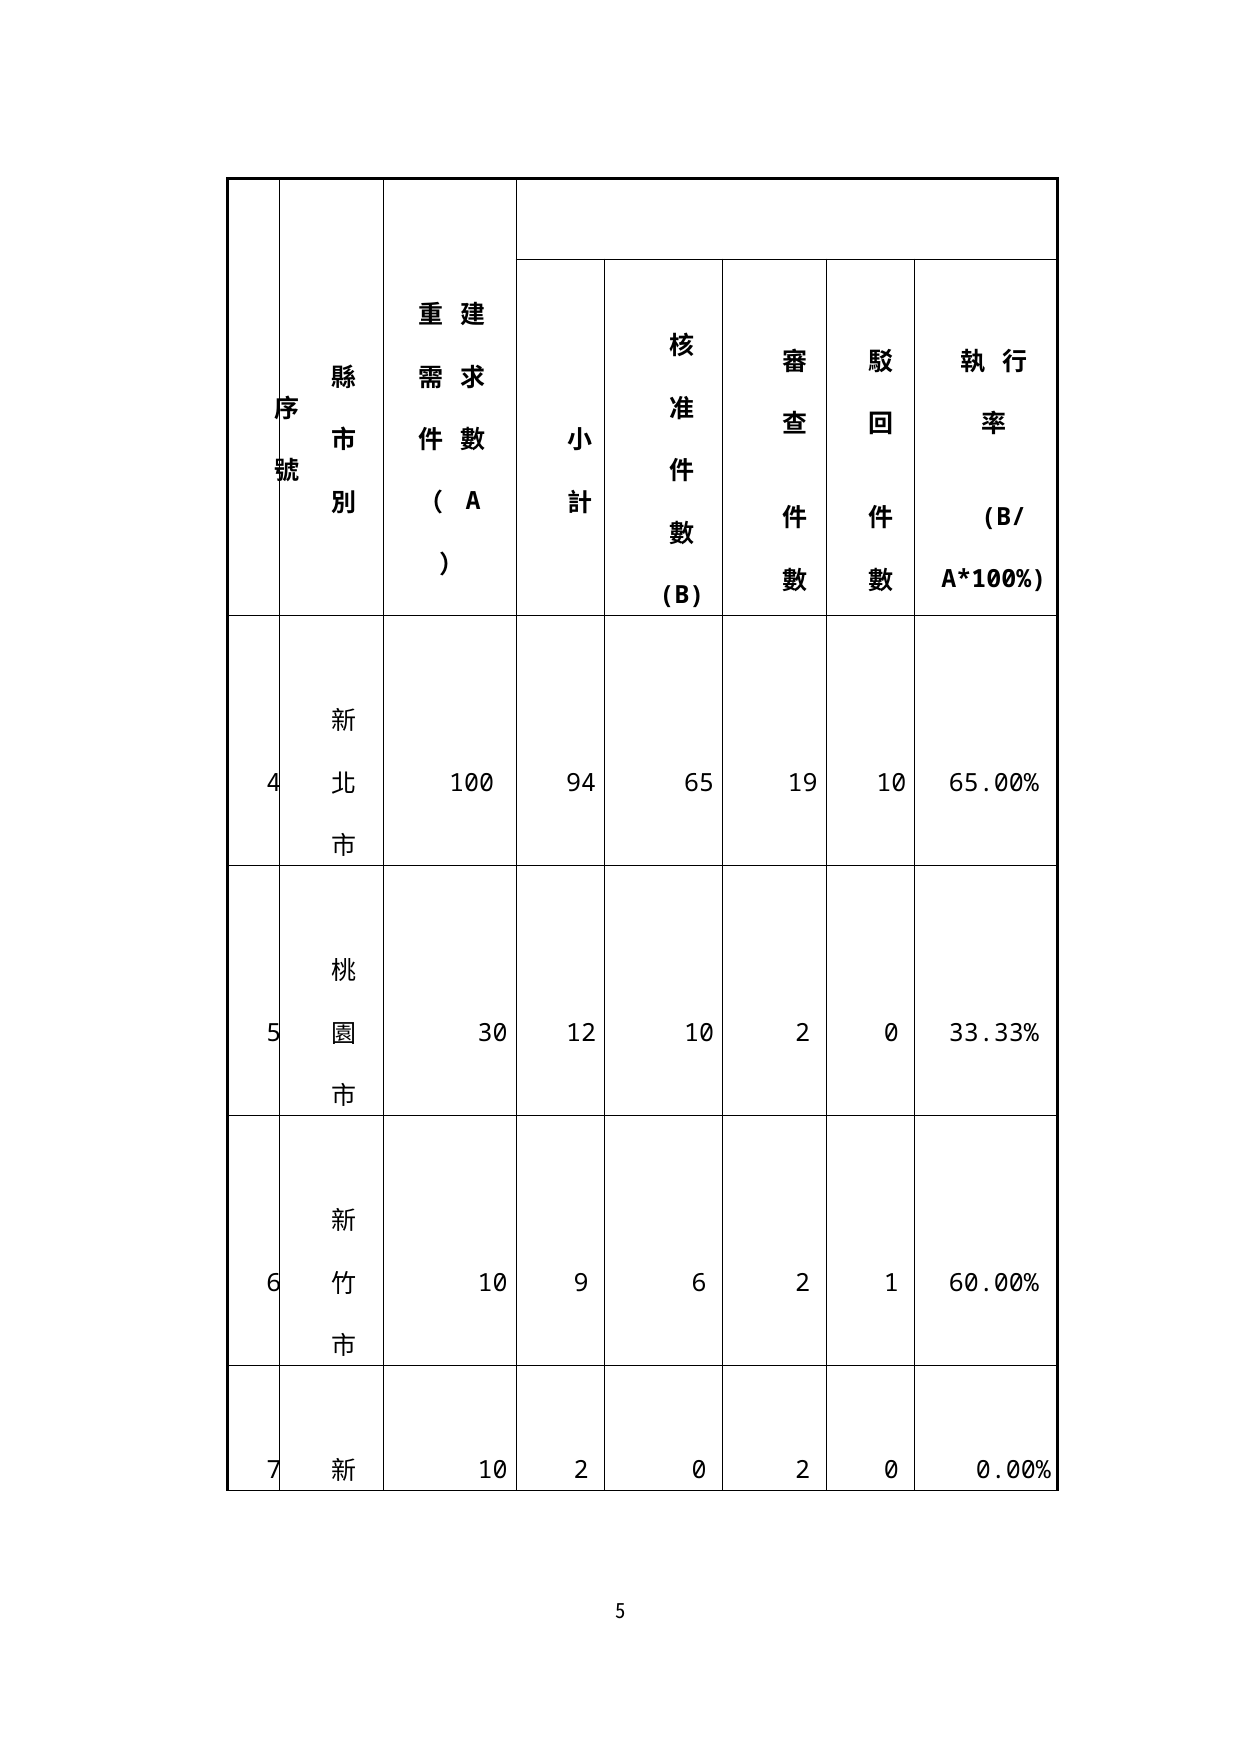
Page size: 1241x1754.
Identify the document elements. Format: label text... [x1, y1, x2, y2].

table_header 序號 [229, 180, 279, 615]
table_cell 1 [827, 1116, 914, 1365]
table_cell 10 [384, 1366, 516, 1490]
table_cell 6 [229, 1116, 279, 1365]
table_cell 6 [605, 1116, 722, 1365]
table_cell 9 [517, 1116, 604, 1365]
table_cell 4 [229, 616, 279, 865]
table_cell 執行率 (B/A*100%) [915, 260, 1056, 615]
table_cell 0.00% [915, 1366, 1056, 1490]
table_cell 新 [280, 1366, 383, 1490]
table_cell 10 [605, 866, 722, 1115]
table_cell 0 [605, 1366, 722, 1490]
table_cell 核准件數 (B) [605, 260, 722, 615]
table_cell 30 [384, 866, 516, 1115]
table_cell 65.00% [915, 616, 1056, 865]
table_cell 0 [827, 866, 914, 1115]
table_cell 新北市 [280, 616, 383, 865]
table_cell 2 [517, 1366, 604, 1490]
table_cell 小計 [517, 260, 604, 615]
table_cell 94 [517, 616, 604, 865]
table_cell 10 [384, 1116, 516, 1365]
table_cell 33.33% [915, 866, 1056, 1115]
table_cell 19 [723, 616, 826, 865]
table_header [517, 180, 1056, 258]
table_header 重建需求件數（A） [384, 180, 516, 615]
table_cell 100 [384, 616, 516, 865]
table_cell 審查 件數 [723, 260, 826, 615]
table_cell 5 [229, 866, 279, 1115]
table_cell 65 [605, 616, 722, 865]
table_cell 10 [827, 616, 914, 865]
table_cell 桃園市 [280, 866, 383, 1115]
table_cell 2 [723, 1116, 826, 1365]
table_cell 60.00% [915, 1116, 1056, 1365]
table_cell 2 [723, 866, 826, 1115]
table_header 縣市別 [280, 180, 383, 615]
table_cell 新竹市 [280, 1116, 383, 1365]
table_cell 0 [827, 1366, 914, 1490]
table_cell 駁回 件數 [827, 260, 914, 615]
table_cell 7 [229, 1366, 279, 1490]
table_cell 2 [723, 1366, 826, 1490]
table_cell 12 [517, 866, 604, 1115]
